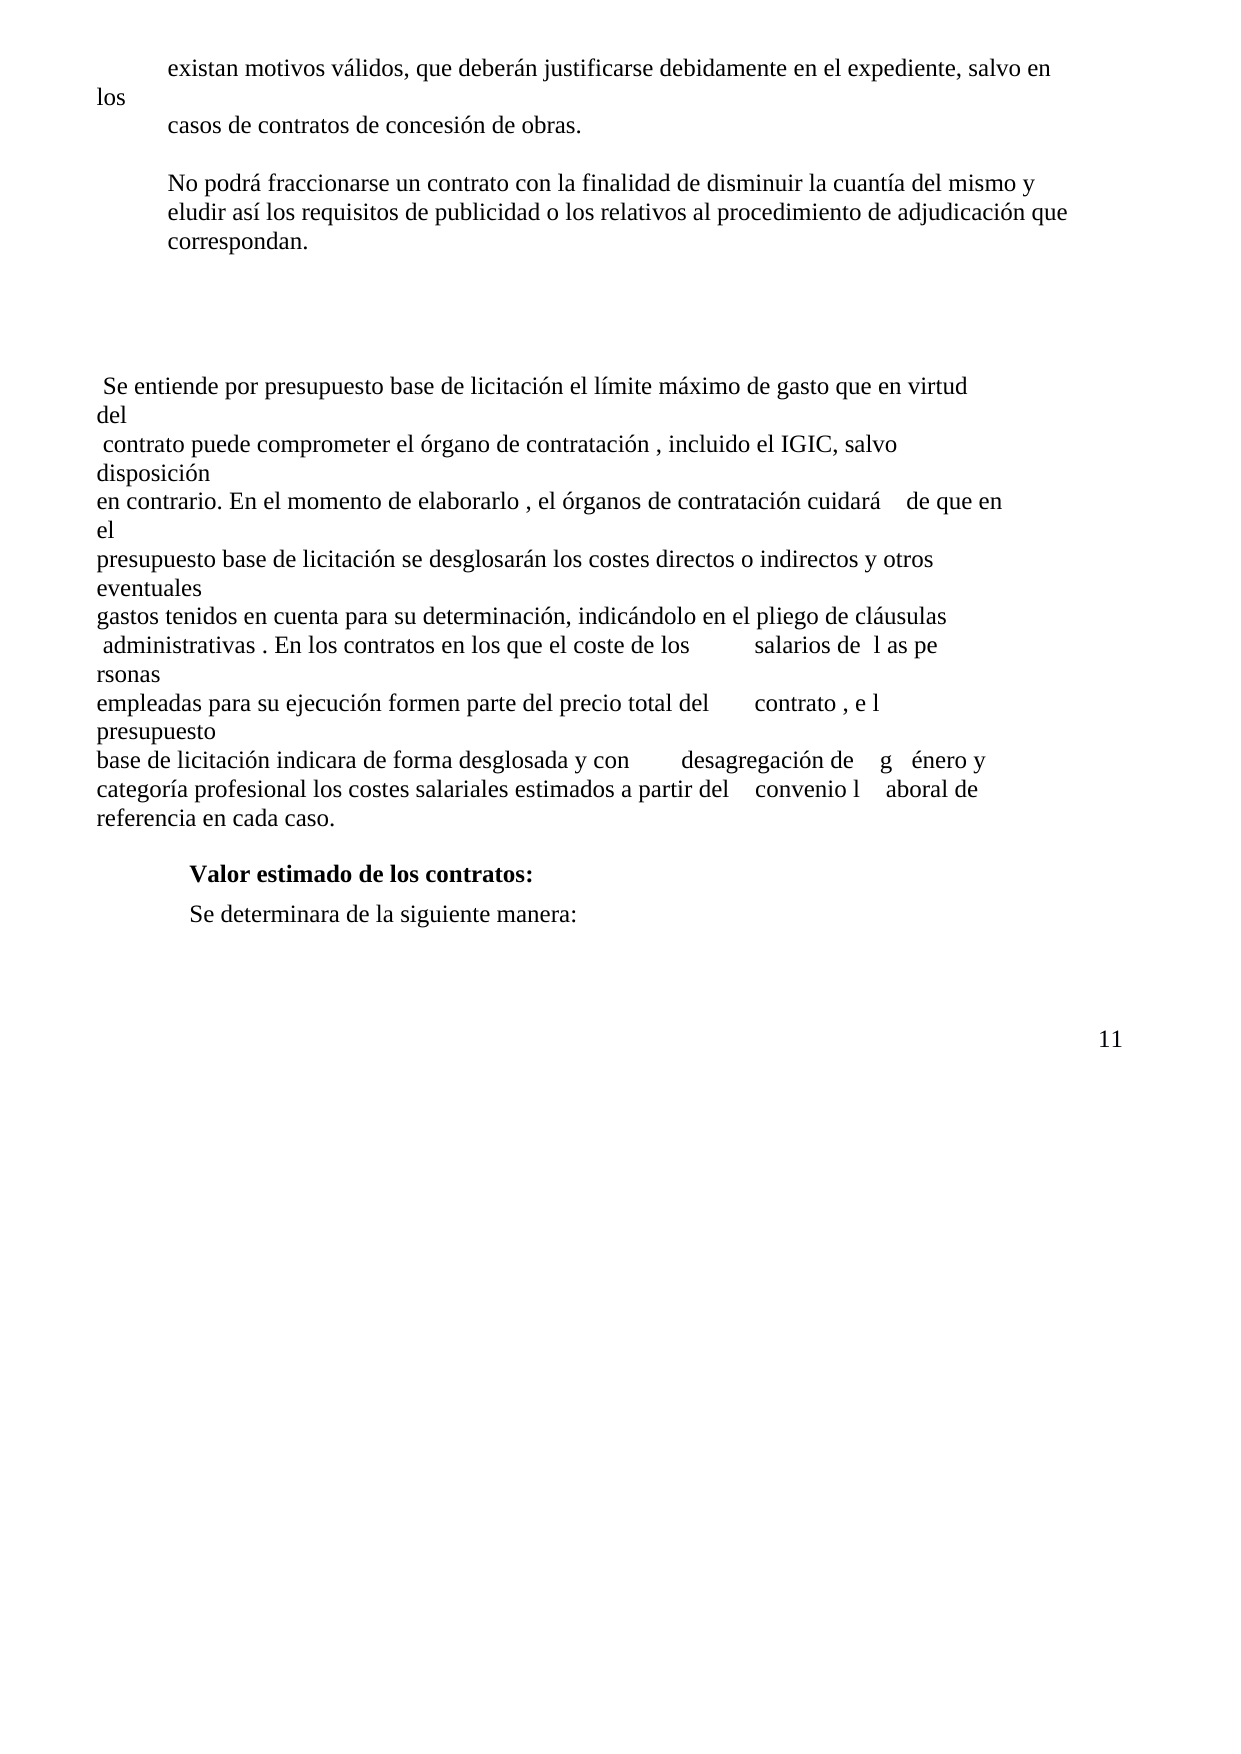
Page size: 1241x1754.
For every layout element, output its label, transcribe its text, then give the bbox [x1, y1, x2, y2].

table_cell existan motivos válidos, que deberán justificarse debidamente en el expediente, salvo en los [85, 53, 1089, 110]
text 11 [1098, 1024, 1135, 1052]
table_header Se entiende por presupuesto base de licitación el límite máximo de gasto que en virtud del [85, 371, 1014, 429]
table_header No podrá fraccionarse un contrato con la finalidad de disminuir la cuantía del mismo y [85, 168, 1089, 197]
table_cell eludir así los requisitos de publicidad o los relativos al procedimiento de adjudicación que [85, 197, 1089, 226]
table_cell base de licitación indicara de forma desglosada y con desagregación de g énero y [85, 745, 1014, 774]
table_cell empleadas para su ejecución formen parte del precio total del contrato , e l presupuesto [85, 688, 1014, 745]
table_cell categoría profesional los costes salariales estimados a partir del convenio l aboral de [85, 774, 1014, 803]
text Se determinara de la siguiente manera: [118, 899, 1135, 927]
table_cell contrato puede comprometer el órgano de contratación , incluido el IGIC, salvo disposición [85, 429, 1014, 486]
table_cell casos de contratos de concesión de obras. [85, 110, 1089, 139]
table_cell referencia en cada caso. [85, 803, 1014, 831]
table_cell administrativas . En los contratos en los que el coste de los salarios de l as pe rsonas [85, 630, 1014, 688]
table_cell gastos tenidos en cuenta para su determinación, indicándolo en el pliego de cláusulas [85, 601, 1014, 630]
table_cell correspondan. [85, 226, 1089, 254]
table_cell presupuesto base de licitación se desglosarán los costes directos o indirectos y otros eventuales [85, 544, 1014, 601]
table_cell en contrario. En el momento de elaborarlo , el órganos de contratación cuidará de que en el [85, 486, 1014, 544]
text Valor estimado de los contratos: [118, 859, 1135, 887]
